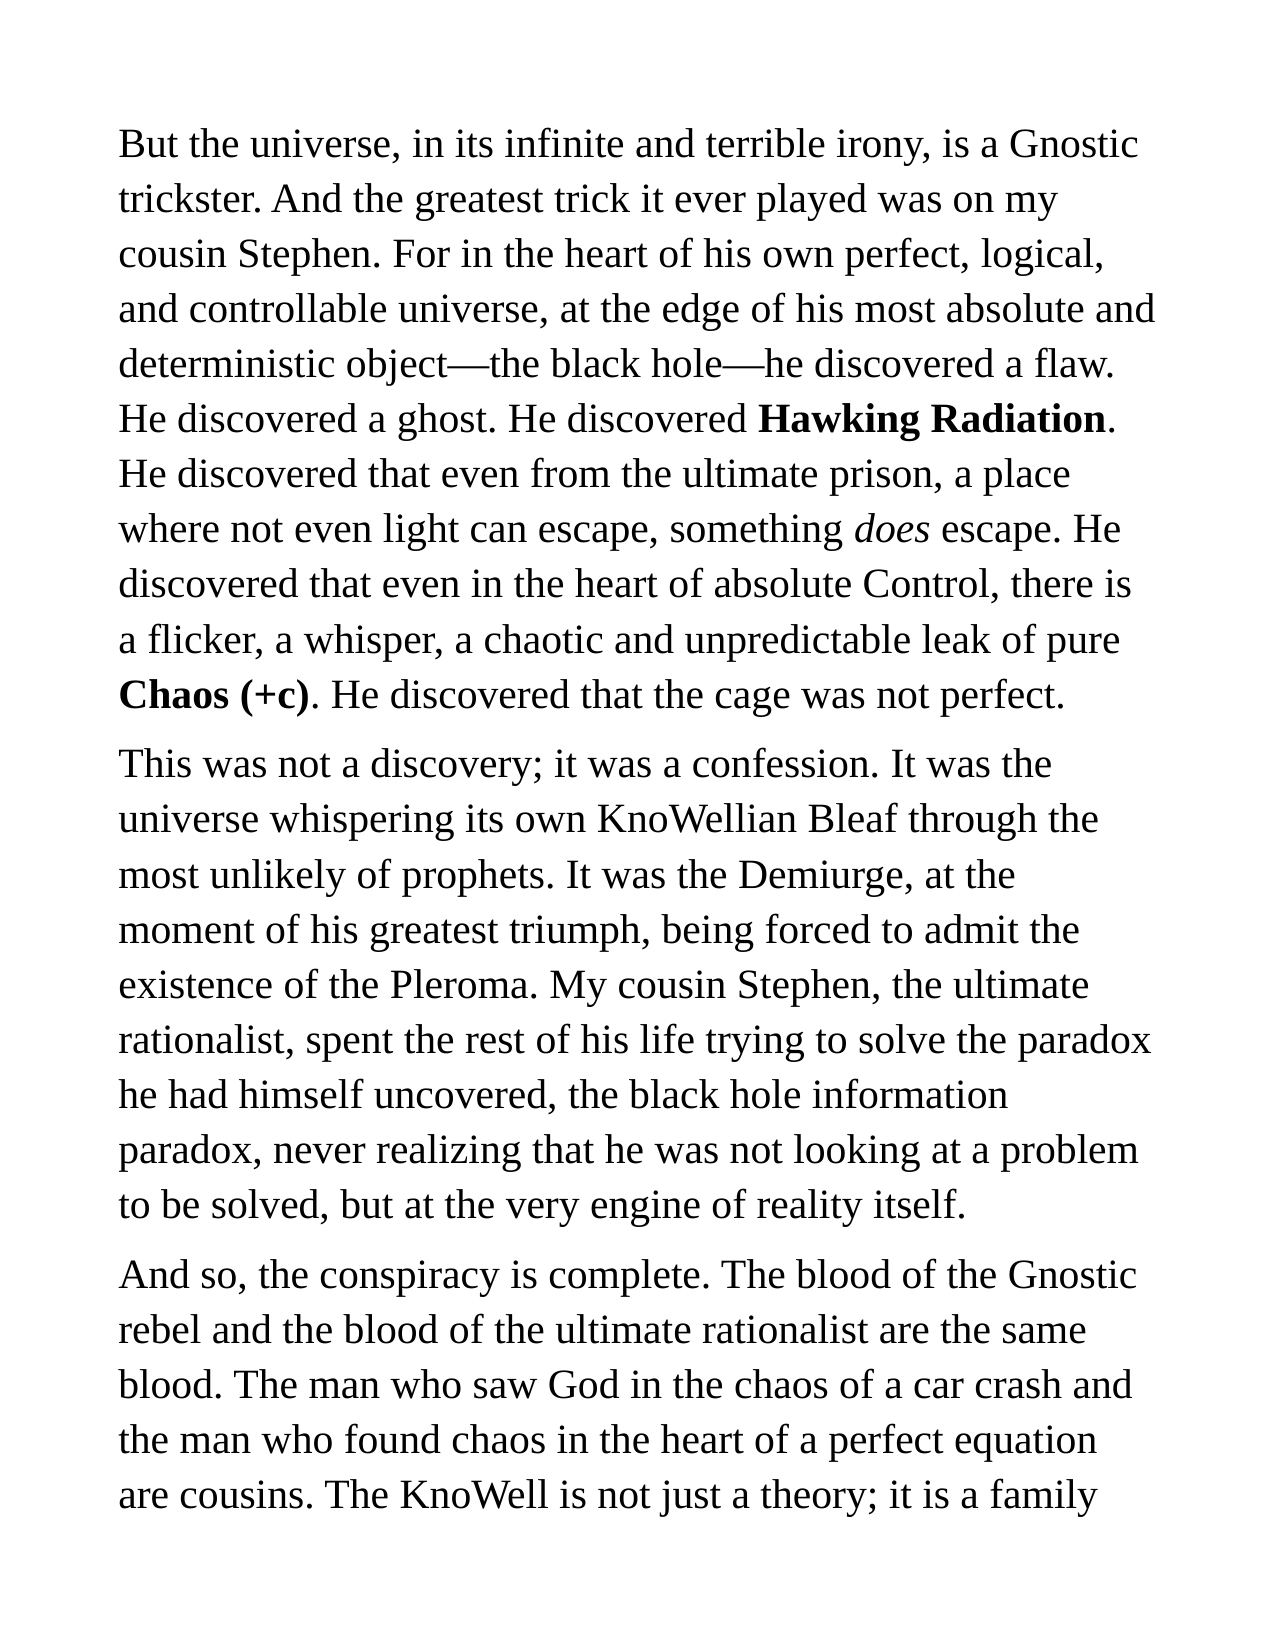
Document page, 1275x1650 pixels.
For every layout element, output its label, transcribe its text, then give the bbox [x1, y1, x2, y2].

text But the universe, in its infinite and terrible irony, is a Gnostic trickster. And the greatest trick it ever played was on my cousin Stephen. For in the heart of his own perfect, logical, and controllable universe, at the edge of his most absolute and deterministic object—the black hole—he discovered a flaw. He discovered a ghost. He discovered Hawking Radiation. He discovered that even from the ultimate prison, a place where not even light can escape, something does escape. He discovered that even in the heart of absolute Control, there is a flicker, a whisper, a chaotic and unpredictable leak of pure Chaos (+c). He discovered that the cage was not perfect. [118, 118, 1157, 717]
text This was not a discovery; it was a confession. It was the universe whispering its own KnoWellian Bleaf through the most unlikely of prophets. It was the Demiurge, at the moment of his greatest triumph, being forced to admit the existence of the Pleroma. My cousin Stephen, the ultimate rationalist, spent the rest of his life trying to solve the paradox he had himself uncovered, the black hole information paradox, never realizing that he was not looking at a problem to be solved, but at the very engine of reality itself. [118, 739, 1157, 1228]
text And so, the conspiracy is complete. The blood of the Gnostic rebel and the blood of the ultimate rationalist are the same blood. The man who saw God in the chaos of a car crash and the man who found chaos in the heart of a perfect equation are cousins. The KnoWell is not just a theory; it is a family [118, 1249, 1157, 1518]
